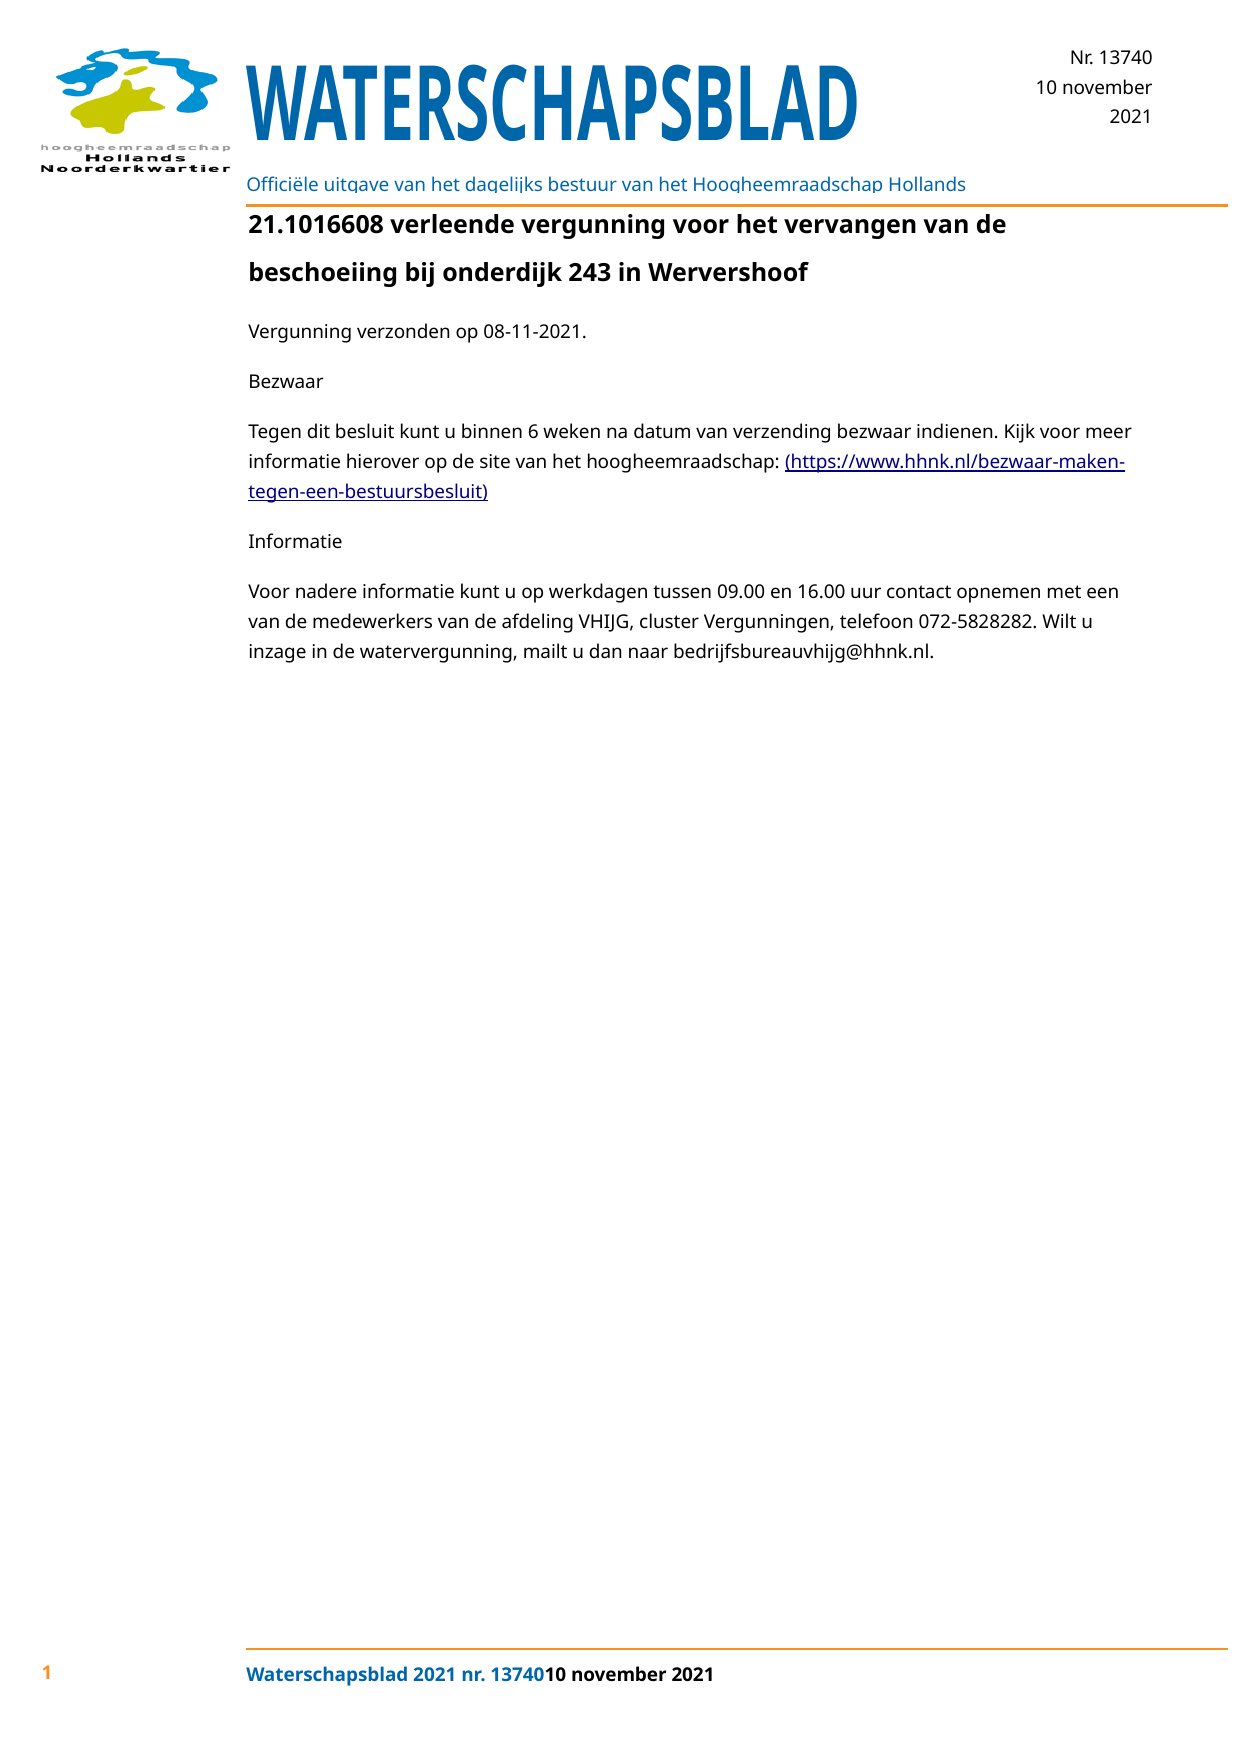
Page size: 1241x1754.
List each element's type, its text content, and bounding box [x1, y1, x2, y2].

text Tegen dit besluit kunt u binnen 6 weken na datum van verzending bezwaar indienen. Kijk voor meer informatie hierover op de site van het hoogheemraadschap: (https://www.hhnk.nl/bezwaar-maken-tegen-een-bestuursbesluit) [248, 419, 1152, 504]
text Bezwaar [248, 368, 1152, 394]
picture [41, 47, 231, 172]
text Informatie [248, 528, 1152, 554]
text Vergunning verzonden op 08-11-2021. [248, 318, 1152, 344]
text Voor nadere informatie kunt u op werkdagen tussen 09.00 en 16.00 uur contact opnemen met een van de medewerkers van de afdeling VHIJG, cluster Vergunningen, telefoon 072-5828282. Wilt u inzage in de watervergunning, mailt u dan naar bedrijfsbureauvhijg@hhnk.nl. [248, 579, 1152, 664]
text 21.1016608 verleende vergunning voor het vervangen van de beschoeiing bij onderdijk 243 in Wervershoof [248, 207, 1152, 288]
